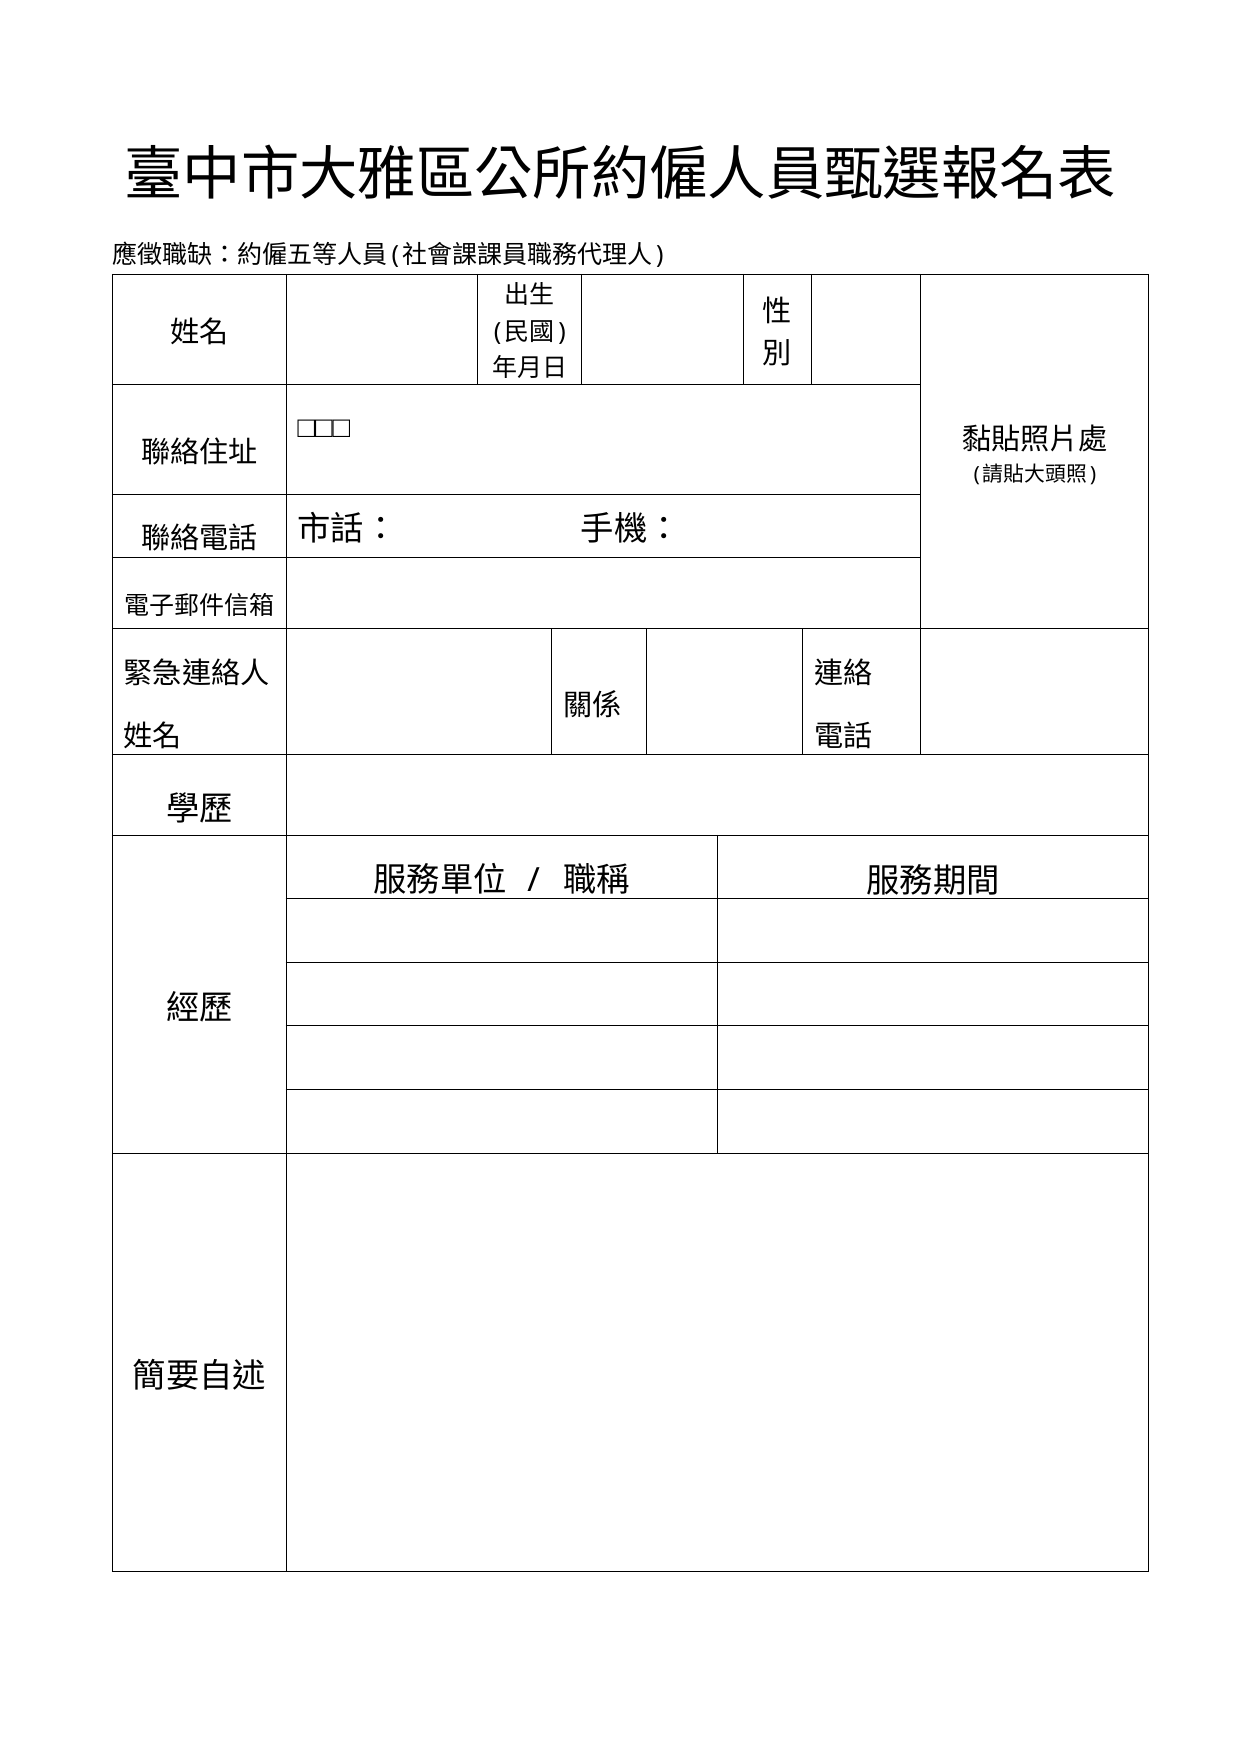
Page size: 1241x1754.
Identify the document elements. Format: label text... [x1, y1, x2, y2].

table_cell 經歷 [113, 836, 286, 1152]
table_cell 聯絡電話 [113, 495, 286, 557]
table_cell [718, 1026, 1148, 1089]
table_cell [287, 1154, 1148, 1571]
text 應徵職缺：約僱五等人員(社會課課員職務代理人) [112, 211, 1128, 274]
table_cell 緊急連絡人姓名 [113, 629, 286, 754]
table_header 姓名 [113, 275, 286, 384]
table_header [287, 275, 477, 384]
table_cell □□□ [287, 385, 920, 493]
table_cell [718, 899, 1148, 962]
table_header [812, 275, 920, 384]
table_cell 電子郵件信箱 [113, 558, 286, 628]
table_cell [287, 899, 717, 962]
table_cell [718, 963, 1148, 1025]
table_header 性別 [744, 275, 811, 384]
table_cell 服務單位 / 職稱 [287, 836, 717, 898]
table_cell 服務期間 [718, 836, 1148, 898]
table_header 黏貼照片處 (請貼大頭照) [921, 275, 1148, 628]
table_cell [287, 558, 920, 628]
table_cell 聯絡住址 [113, 385, 286, 493]
table_cell 市話： 手機： [287, 495, 920, 557]
text 臺中市大雅區公所約僱人員甄選報名表 [112, 127, 1128, 211]
table_cell 學歷 [113, 755, 286, 835]
table_cell 連絡 電話 [803, 629, 920, 754]
table_cell [287, 1090, 717, 1152]
table_cell [287, 1026, 717, 1089]
table_cell [287, 963, 717, 1025]
table_cell [287, 629, 551, 754]
table_cell [647, 629, 802, 754]
table_cell 關係 [552, 629, 646, 754]
table_header [582, 275, 743, 384]
table_header 出生 (民國) 年月日 [478, 275, 581, 384]
table_cell [718, 1090, 1148, 1152]
table_cell 簡要自述 [113, 1154, 286, 1571]
table_cell [921, 629, 1148, 754]
table_cell [287, 755, 1148, 835]
